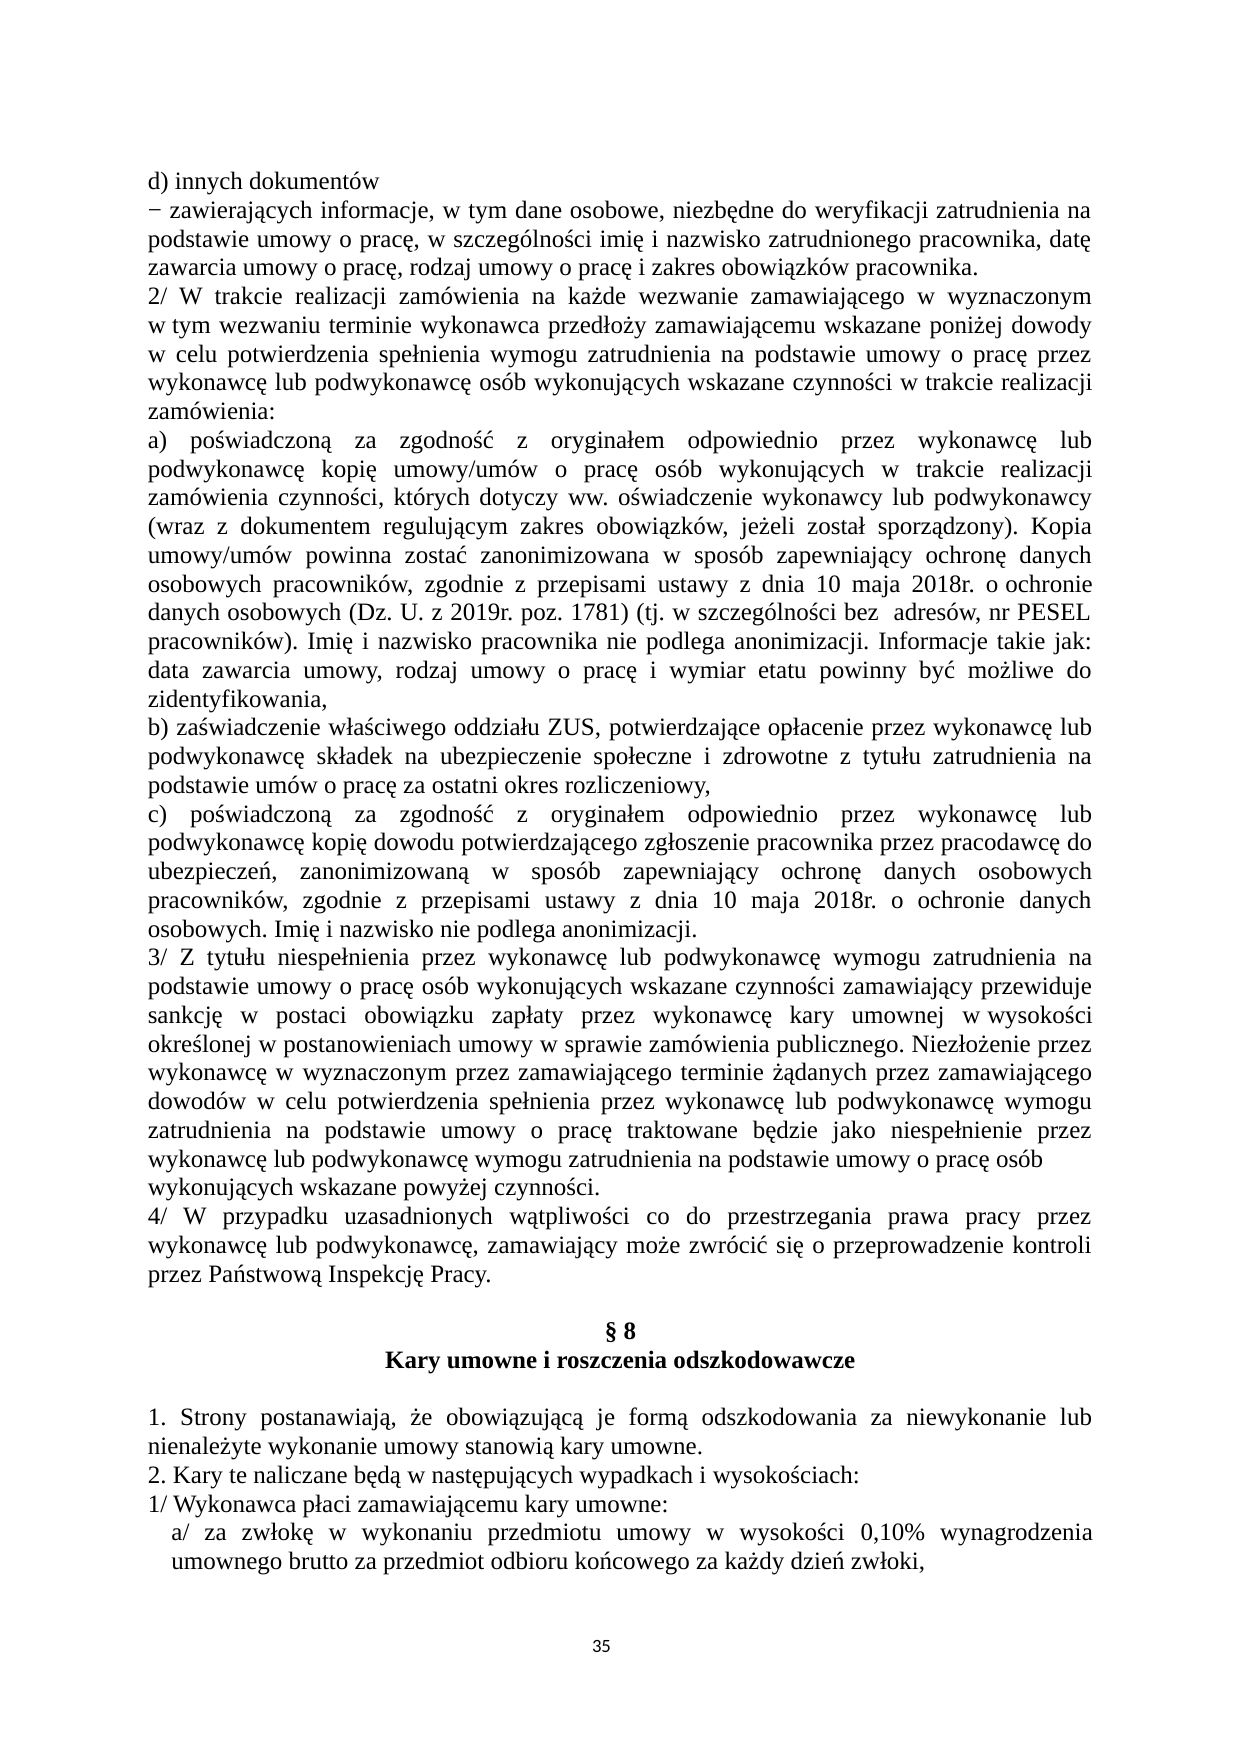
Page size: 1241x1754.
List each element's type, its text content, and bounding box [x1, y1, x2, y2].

text a) poświadczoną za zgodność z oryginałem odpowiednio przez wykonawcę lub podwykonawcę kopię umowy/umów o pracę osób wykonujących w trakcie realizacji zamówienia czynności, których dotyczy ww. oświadczenie wykonawcy lub podwykonawcy (wraz z dokumentem regulującym zakres obowiązków, jeżeli został sporządzony). Kopia umowy/umów powinna zostać zanonimizowana w sposób zapewniający ochronę danych osobowych pracowników, zgodnie z przepisami ustawy z dnia 10 maja 2018r. o ochronie danych osobowych (Dz. U. z 2019r. poz. 1781) (tj. w szczególności bez adresów, nr PESEL pracowników). Imię i nazwisko pracownika nie podlega anonimizacji. Informacje takie jak: data zawarcia umowy, rodzaj umowy o pracę i wymiar etatu powinny być możliwe do zidentyfikowania, [148, 425, 1093, 712]
text 2/ W trakcie realizacji zamówienia na każde wezwanie zamawiającego w wyznaczonym w tym wezwaniu terminie wykonawca przedłoży zamawiającemu wskazane poniżej dowody w celu potwierdzenia spełnienia wymogu zatrudnienia na podstawie umowy o pracę przez wykonawcę lub podwykonawcę osób wykonujących wskazane czynności w trakcie realizacji zamówienia: [148, 281, 1093, 425]
text 3/ Z tytułu niespełnienia przez wykonawcę lub podwykonawcę wymogu zatrudnienia na podstawie umowy o pracę osób wykonujących wskazane czynności zamawiający przewiduje sankcję w postaci obowiązku zapłaty przez wykonawcę kary umownej w wysokości określonej w postanowieniach umowy w sprawie zamówienia publicznego. Niezłożenie przez wykonawcę w wyznaczonym przez zamawiającego terminie żądanych przez zamawiającego dowodów w celu potwierdzenia spełnienia przez wykonawcę lub podwykonawcę wymogu zatrudnienia na podstawie umowy o pracę traktowane będzie jako niespełnienie przez wykonawcę lub podwykonawcę wymogu zatrudnienia na podstawie umowy o pracę osób [148, 942, 1093, 1172]
text c) poświadczoną za zgodność z oryginałem odpowiednio przez wykonawcę lub podwykonawcę kopię dowodu potwierdzającego zgłoszenie pracownika przez pracodawcę do ubezpieczeń, zanonimizowaną w sposób zapewniający ochronę danych osobowych pracowników, zgodnie z przepisami ustawy z dnia 10 maja 2018r. o ochronie danych osobowych. Imię i nazwisko nie podlega anonimizacji. [148, 799, 1093, 942]
text 2. Kary te naliczane będą w następujących wypadkach i wysokościach: [148, 1460, 1093, 1489]
text d) innych dokumentów [148, 166, 1093, 195]
text § 8 [148, 1316, 1093, 1345]
text 1/ Wykonawca płaci zamawiającemu kary umowne: [148, 1489, 1093, 1517]
text 1. Strony postanawiają, że obowiązującą je formą odszkodowania za niewykonanie lub nienależyte wykonanie umowy stanowią kary umowne. [148, 1402, 1093, 1460]
text a/ za zwłokę w wykonaniu przedmiotu umowy w wysokości 0,10% wynagrodzenia umownego brutto za przedmiot odbioru końcowego za każdy dzień zwłoki, [171, 1517, 1093, 1575]
text − zawierających informacje, w tym dane osobowe, niezbędne do weryfikacji zatrudnienia na podstawie umowy o pracę, w szczególności imię i nazwisko zatrudnionego pracownika, datę zawarcia umowy o pracę, rodzaj umowy o pracę i zakres obowiązków pracownika. [148, 195, 1093, 281]
text Kary umowne i roszczenia odszkodowawcze [148, 1345, 1093, 1374]
text wykonujących wskazane powyżej czynności. [148, 1172, 1093, 1201]
text 4/ W przypadku uzasadnionych wątpliwości co do przestrzegania prawa pracy przez wykonawcę lub podwykonawcę, zamawiający może zwrócić się o przeprowadzenie kontroli przez Państwową Inspekcję Pracy. [148, 1201, 1093, 1287]
text b) zaświadczenie właściwego oddziału ZUS, potwierdzające opłacenie przez wykonawcę lub podwykonawcę składek na ubezpieczenie społeczne i zdrowotne z tytułu zatrudnienia na podstawie umów o pracę za ostatni okres rozliczeniowy, [148, 712, 1093, 799]
